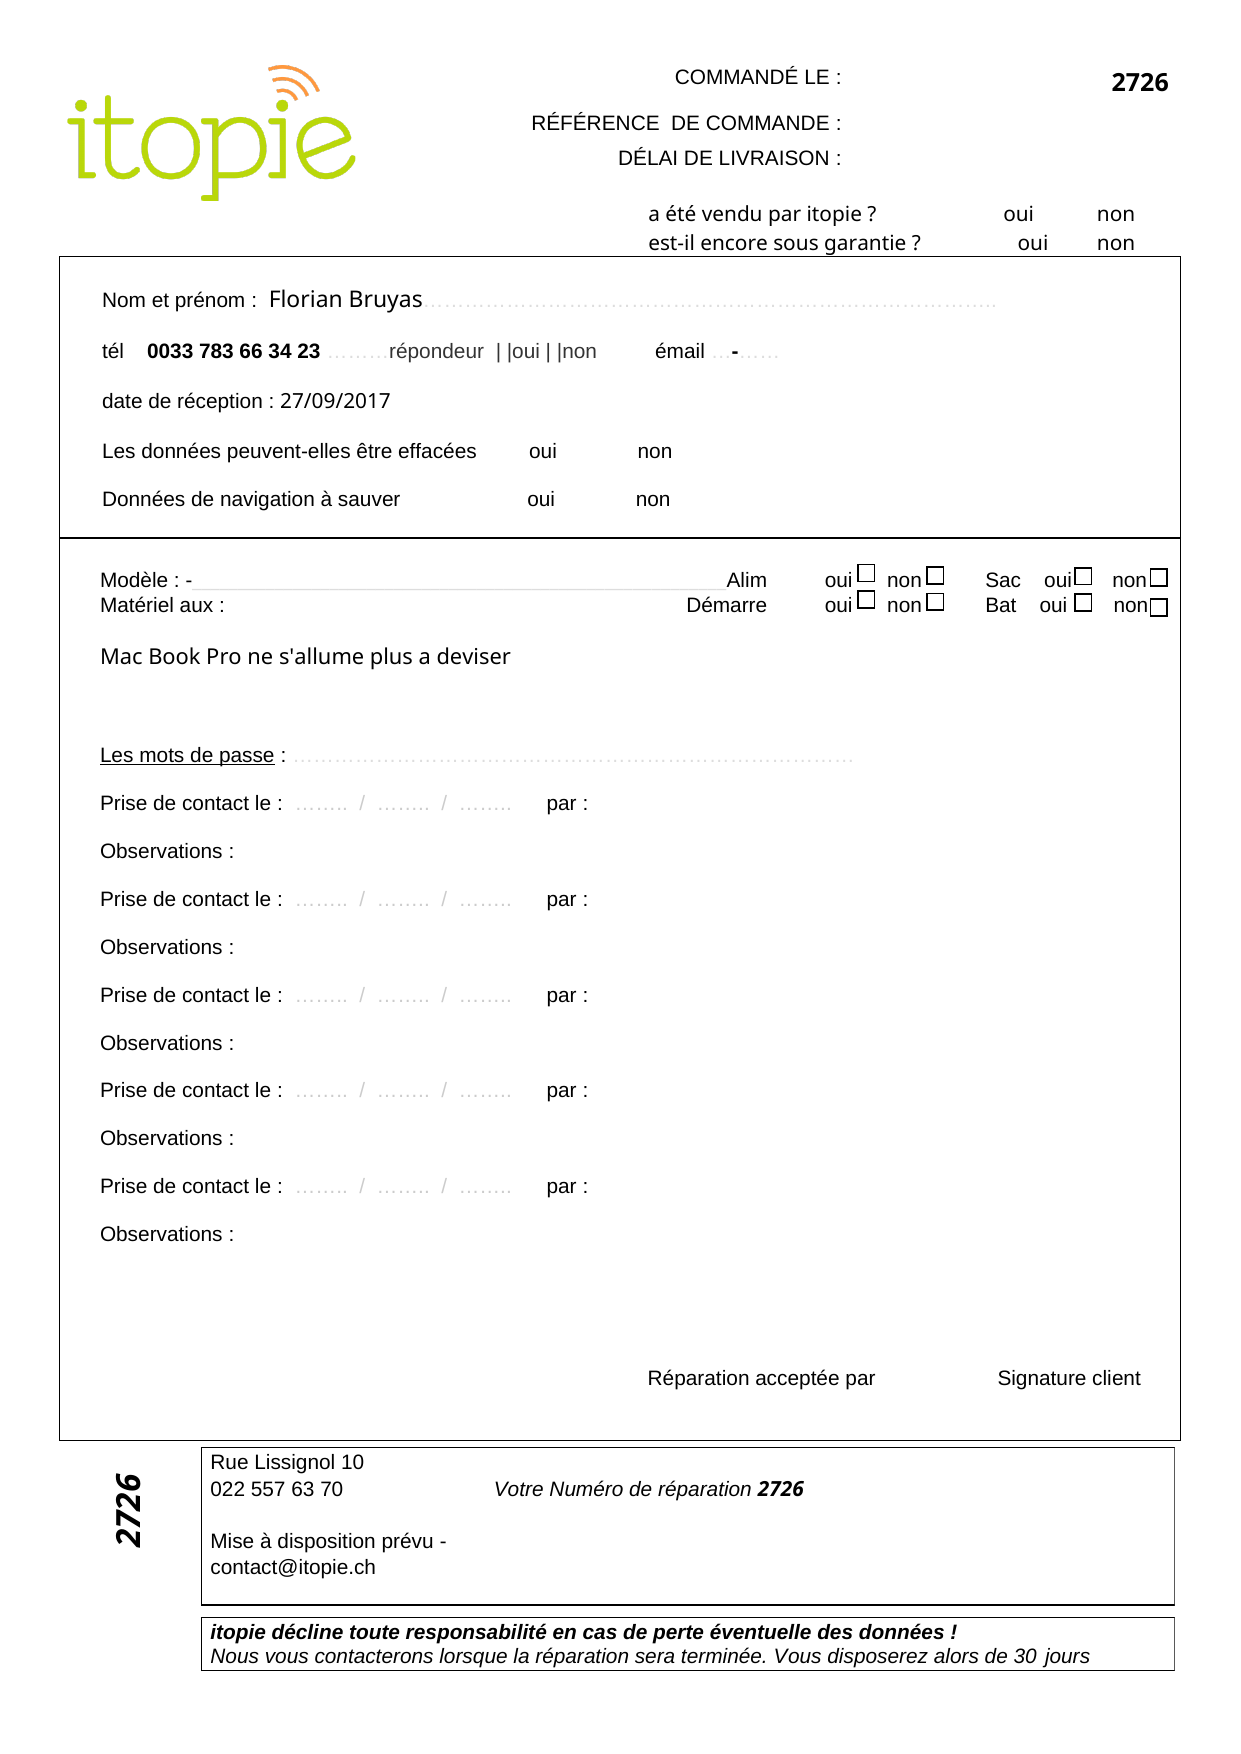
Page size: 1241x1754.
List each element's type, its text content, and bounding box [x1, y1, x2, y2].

text Observations : [60, 931, 1180, 958]
text Nom et prénom : Florian Bruyas……………………………………………………………………….. [60, 280, 1180, 314]
text Prise de contact le : …….. / …….. / …….. par : [60, 1075, 1180, 1102]
text Modèle : - Alim oui non Sac oui non [948, 562, 1180, 590]
text Matériel aux : Démarre oui non Bat oui non [60, 590, 1180, 617]
table_cell itopie décline toute responsabilité en cas de perte éventuelle des données ! Nous vous contacterons lorsque la réparation sera terminée. Vous disposerez alors de 30 jours [195, 1611, 1180, 1677]
text est-il encore sous garantie ? oui non [59, 228, 1181, 256]
picture [67, 65, 356, 201]
text Observations : [60, 836, 1180, 863]
text date de réception : 27/09/2017 [60, 383, 1180, 415]
text Observations : [60, 1123, 1180, 1150]
text Prise de contact le : …….. / …….. / …….. par : [60, 979, 1180, 1006]
text Données de navigation à sauver oui non [60, 484, 1180, 511]
table_cell [847, 105, 1180, 140]
text a été vendu par itopie ? oui non [59, 199, 1181, 228]
table_header COMMANDÉ LE : [490, 59, 847, 104]
table_header Rue Lissignol 10 022 557 63 70 Votre Numéro de réparation 2726 Mise à disposition prévu - contact@itopie.ch [195, 1441, 1180, 1611]
text Les données peuvent-elles être effacées oui non [60, 436, 1180, 463]
table_header 2726 [847, 59, 1180, 104]
text Prise de contact le : …….. / …….. / …….. par : [60, 1171, 1180, 1198]
text tél 0033 783 66 34 23 ………répondeur | |oui | |non émail …-…… [60, 335, 1180, 362]
text Modèle : - Alim oui non Sac oui non [60, 562, 856, 590]
text Réparation acceptée par Signature client [60, 1363, 1180, 1390]
text Modèle : - Alim oui non Sac oui non [879, 562, 925, 590]
text Observations : [60, 1027, 1180, 1054]
text Prise de contact le : …….. / …….. / …….. par : [60, 883, 1180, 911]
table_header 2726 [59, 1441, 195, 1677]
table_cell DÉLAI DE LIVRAISON : [490, 140, 847, 175]
text Les mots de passe : ……………………………………………………………………… [60, 740, 1180, 767]
table_cell [847, 140, 1180, 175]
text Mac Book Pro ne s'allume plus a deviser [60, 638, 1180, 671]
table_cell RÉFÉRENCE DE COMMANDE : [490, 105, 847, 140]
text Observations : [60, 1219, 1180, 1246]
text Prise de contact le : …….. / …….. / …….. par : [60, 788, 1180, 815]
